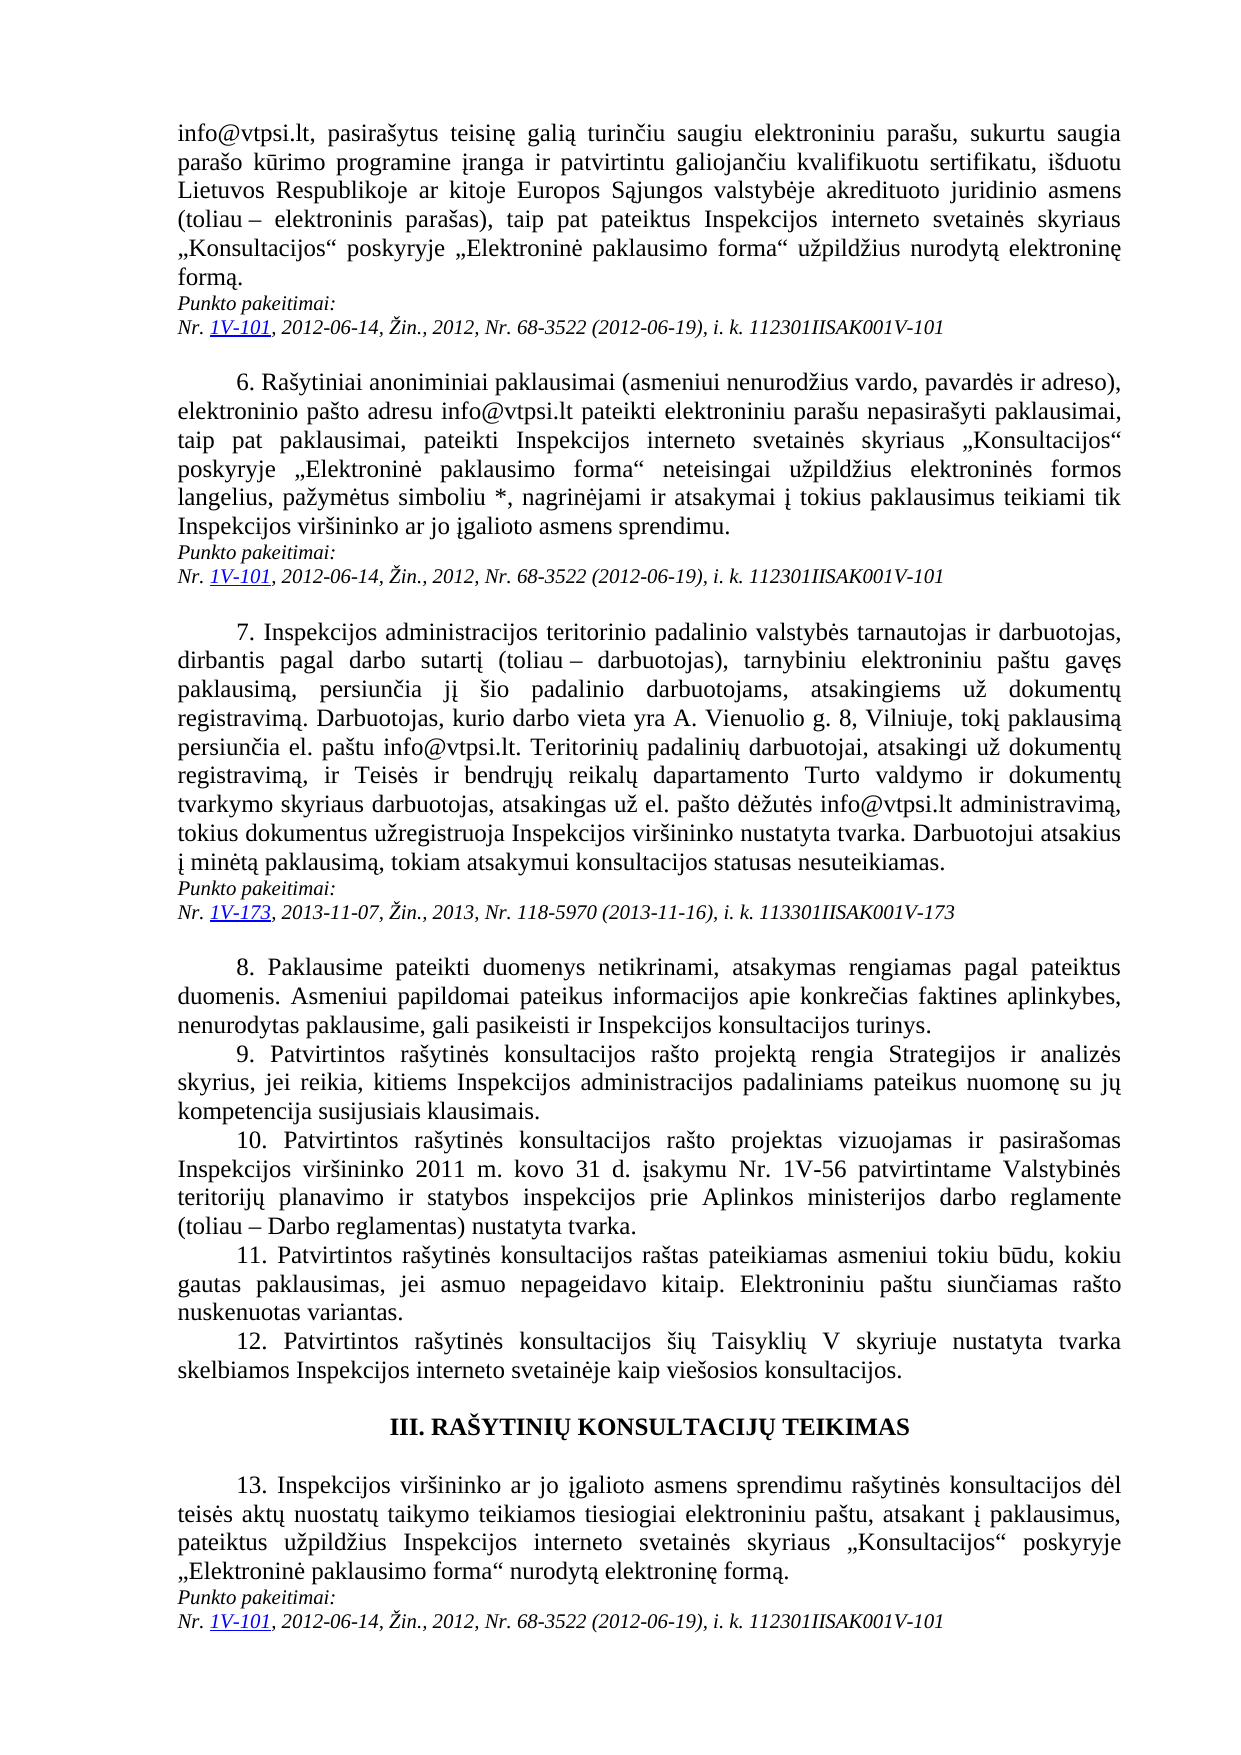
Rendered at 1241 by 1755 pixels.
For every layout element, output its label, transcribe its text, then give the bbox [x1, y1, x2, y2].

text III. RAŠYTINIŲ KONSULTACIJŲ TEIKIMAS [177, 1412, 1122, 1441]
text info@vtpsi.lt, pasirašytus teisinę galią turinčiu saugiu elektroniniu parašu, sukurtu saugia parašo kūrimo programine įranga ir patvirtintu galiojančiu kvalifikuotu sertifikatu, išduotu Lietuvos Respublikoje ar kitoje Europos Sąjungos valstybėje akredituoto juridinio asmens (toliau – elektroninis parašas), taip pat pateiktus Inspekcijos interneto svetainės skyriaus „Konsultacijos“ poskyryje „Elektroninė paklausimo forma“ užpildžius nurodytą elektroninę formą. [177, 118, 1122, 291]
text Nr. 1V-101, 2012-06-14, Žin., 2012, Nr. 68-3522 (2012-06-19), i. k. 112301IISAK001V-101 [177, 1609, 1122, 1633]
text Nr. 1V-101, 2012-06-14, Žin., 2012, Nr. 68-3522 (2012-06-19), i. k. 112301IISAK001V-101 [177, 564, 1122, 588]
text 6. Rašytiniai anoniminiai paklausimai (asmeniui nenurodžius vardo, pavardės ir adreso), elektroninio pašto adresu info@vtpsi.lt pateikti elektroniniu parašu nepasirašyti paklausimai, taip pat paklausimai, pateikti Inspekcijos interneto svetainės skyriaus „Konsultacijos“ poskyryje „Elektroninė paklausimo forma“ neteisingai užpildžius elektroninės formos langelius, pažymėtus simboliu *, nagrinėjami ir atsakymai į tokius paklausimus teikiami tik Inspekcijos viršininko ar jo įgalioto asmens sprendimu. [177, 367, 1122, 540]
text 10. Patvirtintos rašytinės konsultacijos rašto projektas vizuojamas ir pasirašomas Inspekcijos viršininko 2011 m. kovo 31 d. įsakymu Nr. 1V-56 patvirtintame Valstybinės teritorijų planavimo ir statybos inspekcijos prie Aplinkos ministerijos darbo reglamente (toliau – Darbo reglamentas) nustatyta tvarka. [177, 1125, 1122, 1240]
text Punkto pakeitimai: [177, 876, 1122, 900]
text Punkto pakeitimai: [177, 291, 1122, 315]
text Punkto pakeitimai: [177, 1585, 1122, 1609]
text 12. Patvirtintos rašytinės konsultacijos šių Taisyklių V skyriuje nustatyta tvarka skelbiamos Inspekcijos interneto svetainėje kaip viešosios konsultacijos. [177, 1326, 1122, 1384]
text 13. Inspekcijos viršininko ar jo įgalioto asmens sprendimu rašytinės konsultacijos dėl teisės aktų nuostatų taikymo teikiamos tiesiogiai elektroniniu paštu, atsakant į paklausimus, pateiktus užpildžius Inspekcijos interneto svetainės skyriaus „Konsultacijos“ poskyryje „Elektroninė paklausimo forma“ nurodytą elektroninę formą. [177, 1470, 1122, 1585]
text 7. Inspekcijos administracijos teritorinio padalinio valstybės tarnautojas ir darbuotojas, dirbantis pagal darbo sutartį (toliau – darbuotojas), tarnybiniu elektroniniu paštu gavęs paklausimą, persiunčia jį šio padalinio darbuotojams, atsakingiems už dokumentų registravimą. Darbuotojas, kurio darbo vieta yra A. Vienuolio g. 8, Vilniuje, tokį paklausimą persiunčia el. paštu info@vtpsi.lt. Teritorinių padalinių darbuotojai, atsakingi už dokumentų registravimą, ir Teisės ir bendrųjų reikalų dapartamento Turto valdymo ir dokumentų tvarkymo skyriaus darbuotojas, atsakingas už el. pašto dėžutės info@vtpsi.lt administravimą, tokius dokumentus užregistruoja Inspekcijos viršininko nustatyta tvarka. Darbuotojui atsakius į minėtą paklausimą, tokiam atsakymui konsultacijos statusas nesuteikiamas. [177, 617, 1122, 876]
text Nr. 1V-173, 2013-11-07, Žin., 2013, Nr. 118-5970 (2013-11-16), i. k. 113301IISAK001V-173 [177, 900, 1122, 924]
text Punkto pakeitimai: [177, 540, 1122, 564]
text 9. Patvirtintos rašytinės konsultacijos rašto projektą rengia Strategijos ir analizės skyrius, jei reikia, kitiems Inspekcijos administracijos padaliniams pateikus nuomonę su jų kompetencija susijusiais klausimais. [177, 1039, 1122, 1125]
text Nr. 1V-101, 2012-06-14, Žin., 2012, Nr. 68-3522 (2012-06-19), i. k. 112301IISAK001V-101 [177, 315, 1122, 339]
text 11. Patvirtintos rašytinės konsultacijos raštas pateikiamas asmeniui tokiu būdu, kokiu gautas paklausimas, jei asmuo nepageidavo kitaip. Elektroniniu paštu siunčiamas rašto nuskenuotas variantas. [177, 1240, 1122, 1326]
text 8. Paklausime pateikti duomenys netikrinami, atsakymas rengiamas pagal pateiktus duomenis. Asmeniui papildomai pateikus informacijos apie konkrečias faktines aplinkybes, nenurodytas paklausime, gali pasikeisti ir Inspekcijos konsultacijos turinys. [177, 952, 1122, 1039]
